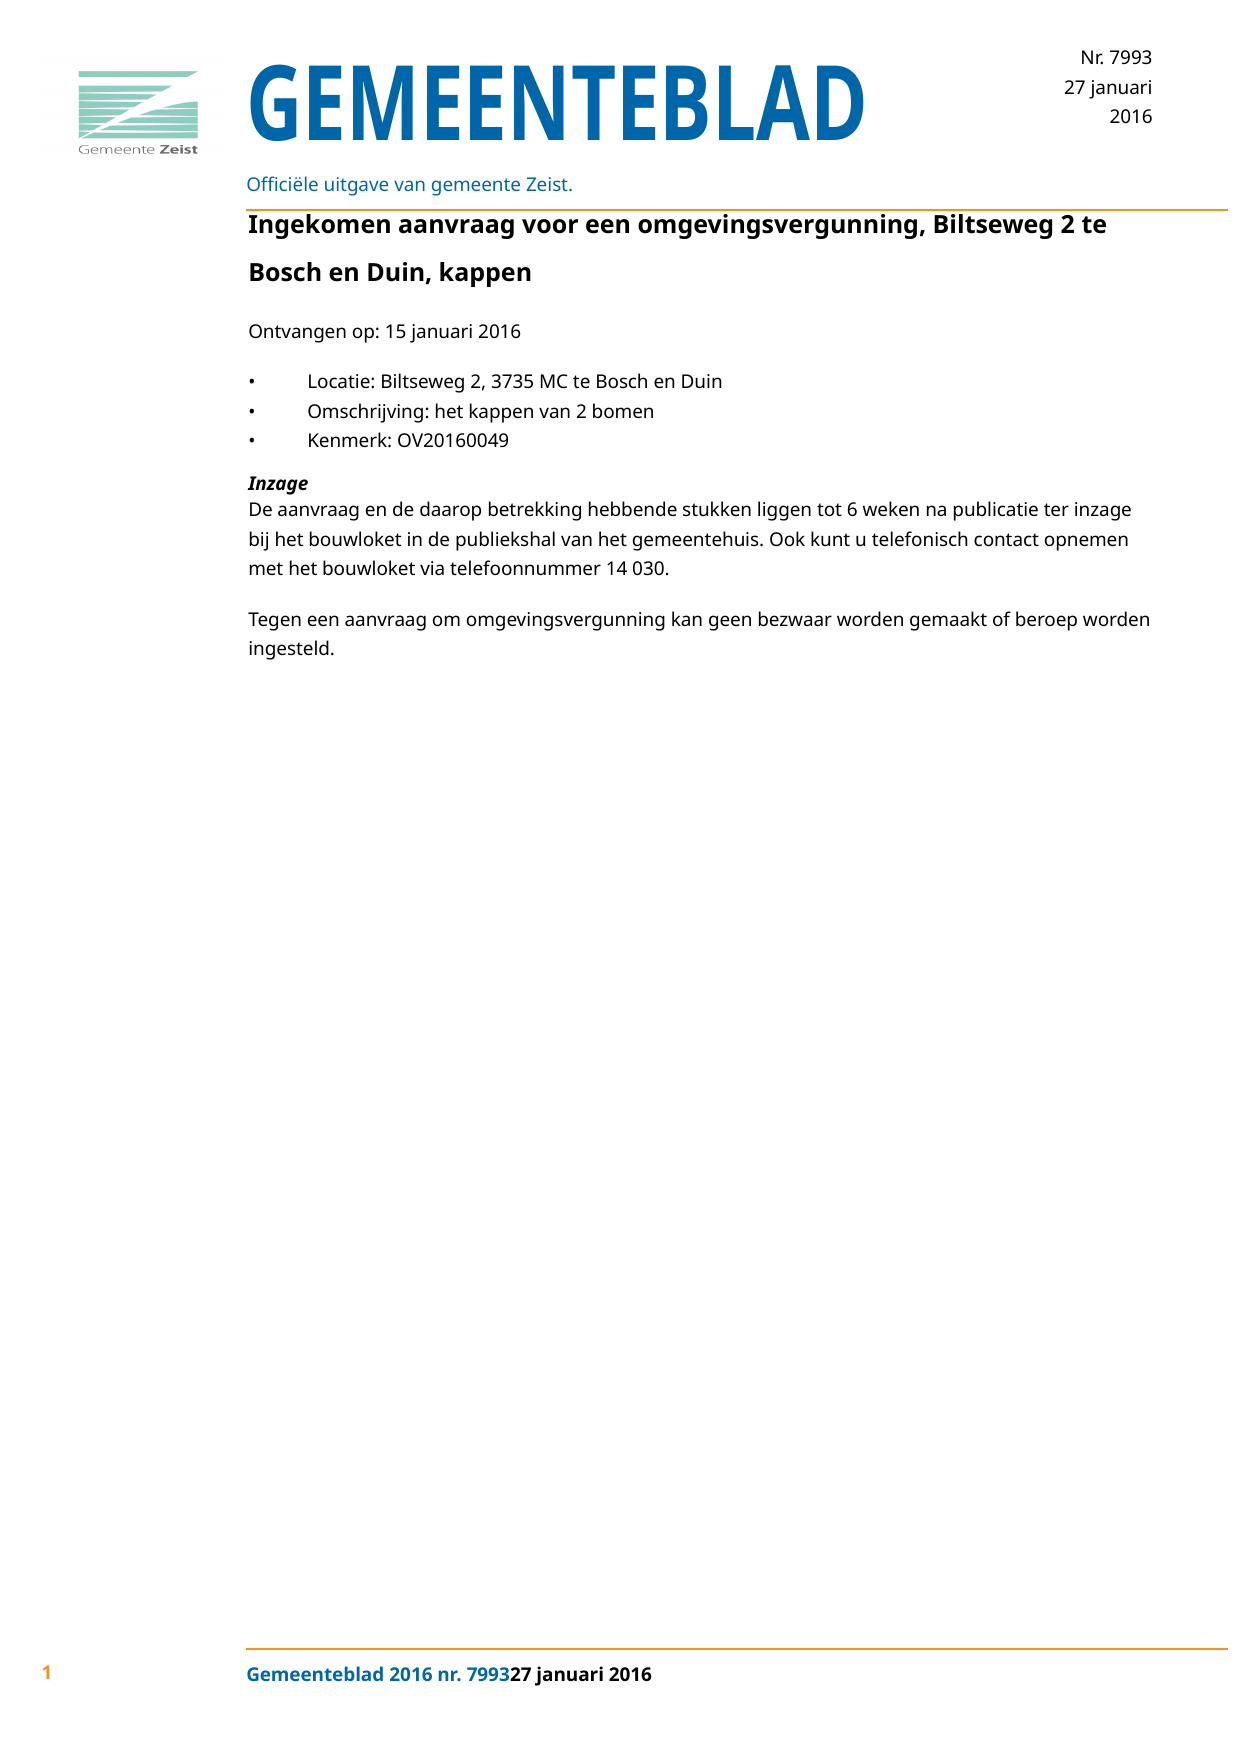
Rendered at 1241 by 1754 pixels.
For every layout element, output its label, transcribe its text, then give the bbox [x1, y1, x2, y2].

text Tegen een aanvraag om omgevingsvergunning kan geen bezwaar worden gemaakt of beroep worden ingesteld. [248, 606, 1152, 661]
text Ontvangen op: 15 januari 2016 [248, 318, 1152, 344]
text De aanvraag en de daarop betrekking hebbende stukken liggen tot 6 weken na publicatie ter inzage bij het bouwloket in de publiekshal van het gemeentehuis. Ook kunt u telefonisch contact opnemen met het bouwloket via telefoonnummer 14 030. [248, 496, 1152, 581]
list Kenmerk: OV20160049 [248, 427, 1152, 453]
picture [41, 47, 231, 172]
text Inzage [248, 471, 1152, 496]
list Omschrijving: het kappen van 2 bomen [248, 398, 1152, 424]
text Ingekomen aanvraag voor een omgevingsvergunning, Biltseweg 2 te Bosch en Duin, kappen [248, 211, 1152, 288]
list Locatie: Biltseweg 2, 3735 MC te Bosch en Duin [248, 368, 1152, 394]
